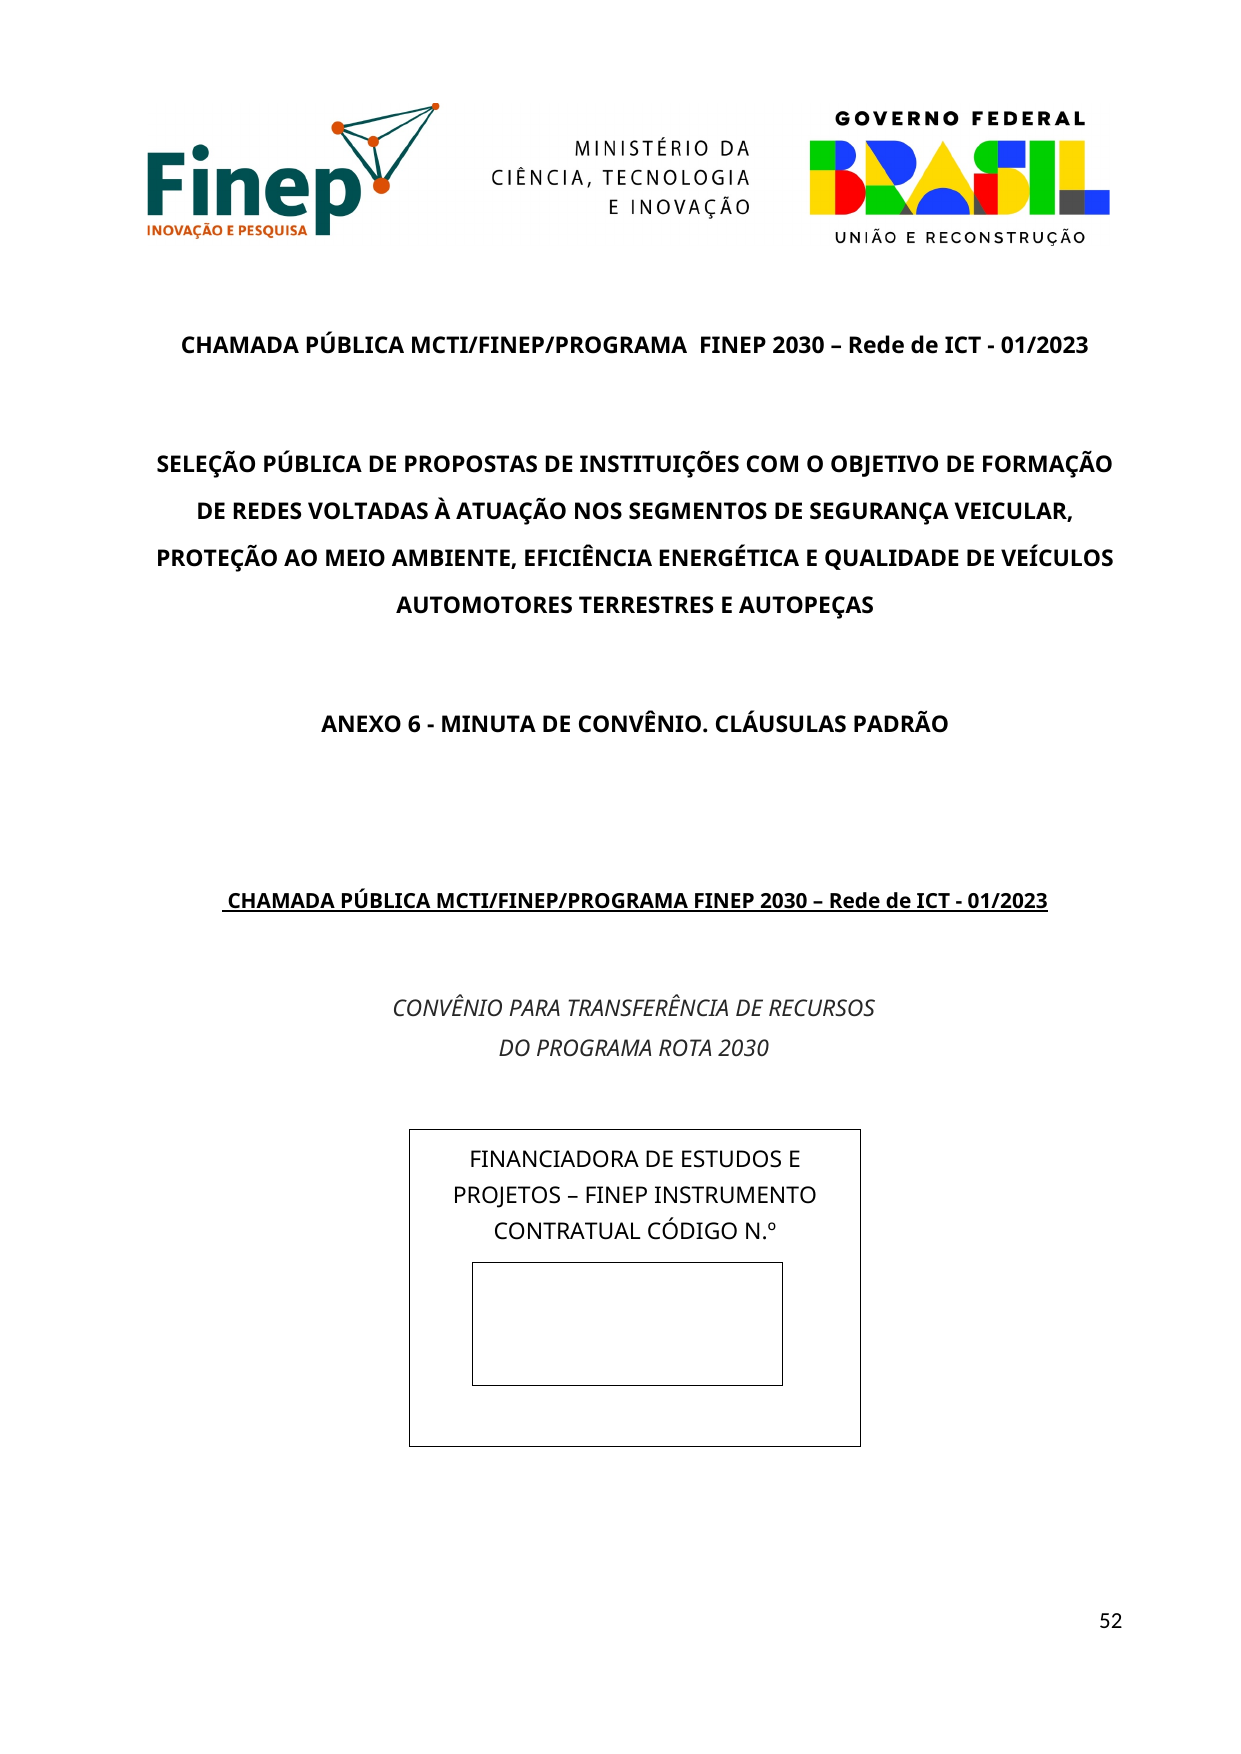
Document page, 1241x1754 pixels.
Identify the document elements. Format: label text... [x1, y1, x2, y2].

text CHAMADA PÚBLICA MCTI/FINEP/PROGRAMA FINEP 2030 – Rede de ICT - 01/2023 [148, 329, 1122, 361]
subtitle DO PROGRAMA ROTA 2030 [148, 1032, 1122, 1064]
table_cell [783, 1324, 860, 1384]
table_cell [410, 1385, 860, 1446]
text ANEXO 6 - MINUTA DE CONVÊNIO. CLÁUSULAS PADRÃO [148, 707, 1122, 739]
table_header FINANCIADORA DE ESTUDOS E PROJETOS – FINEP INSTRUMENTO CONTRATUAL CÓDIGO N.º [410, 1130, 860, 1262]
text CHAMADA PÚBLICA MCTI/FINEP/PROGRAMA FINEP 2030 – Rede de ICT - 01/2023 [148, 886, 1122, 915]
table_cell [783, 1262, 860, 1323]
text SELEÇÃO PÚBLICA DE PROPOSTAS DE INSTITUIÇÕES COM O OBJETIVO DE FORMAÇÃO DE REDES VOLTADAS À ATUAÇÃO NOS SEGMENTOS DE SEGURANÇA VEICULAR, PROTEÇÃO AO MEIO AMBIENTE, EFICIÊNCIA ENERGÉTICA E QUALIDADE DE VEÍCULOS AUTOMOTORES TERRESTRES E AUTOPEÇAS [148, 448, 1122, 620]
table_cell [410, 1262, 472, 1323]
table_cell [473, 1263, 782, 1384]
subtitle CONVÊNIO PARA TRANSFERÊNCIA DE RECURSOS [148, 992, 1122, 1023]
table_cell [410, 1324, 472, 1384]
